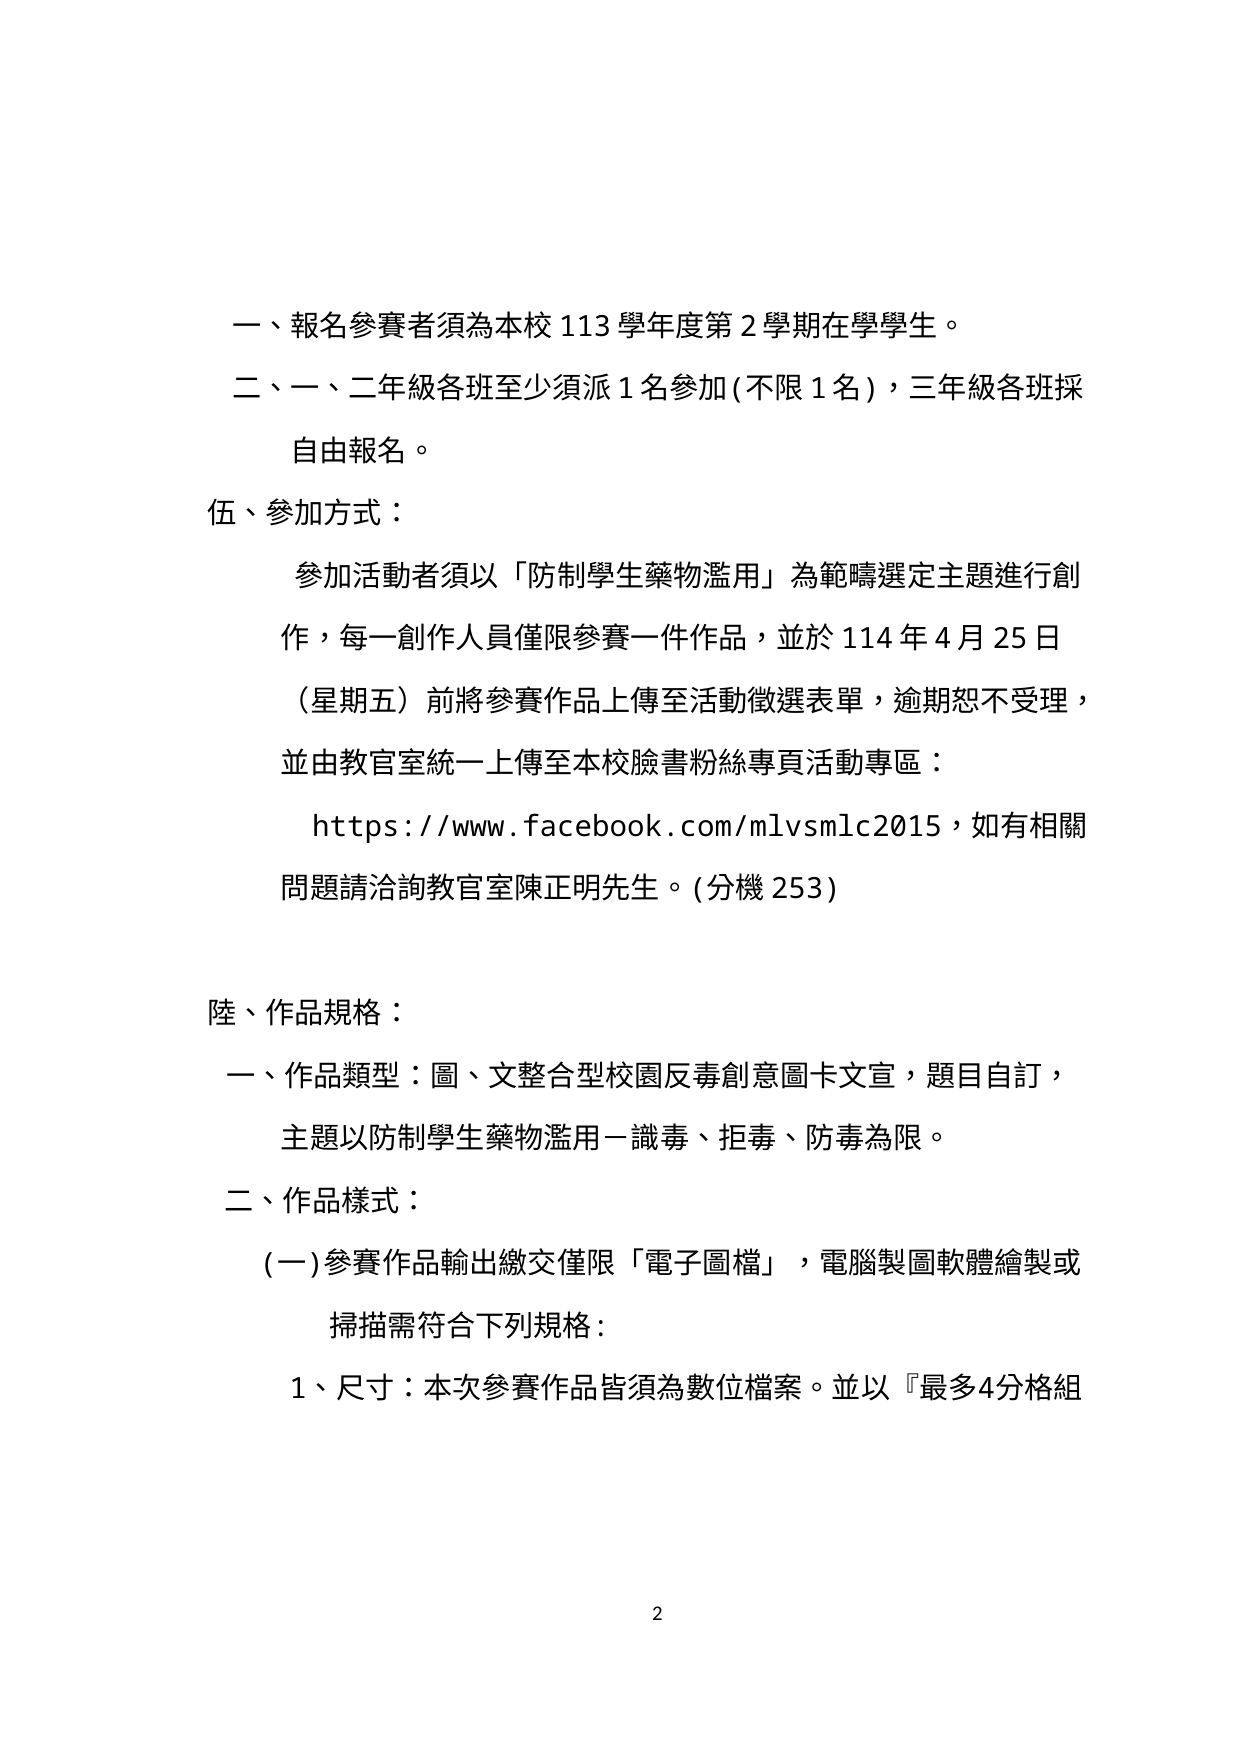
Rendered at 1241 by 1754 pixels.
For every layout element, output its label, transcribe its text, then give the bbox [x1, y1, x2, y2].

text https://www.facebook.com/mlvsmlc2015，如有相關問題請洽詢教官室陳正明先生。(分機253) [207, 782, 1107, 907]
text 1、尺寸：本次參賽作品皆須為數位檔案。並以『最多4分格組 [254, 1344, 1107, 1407]
text 一、報名參賽者須為本校113學年度第2學期在學學生。 [232, 282, 1107, 344]
text 陸、作品規格： [207, 969, 1107, 1032]
text 二、作品樣式： [207, 1157, 1107, 1219]
text 掃描需符合下列規格: [207, 1282, 1107, 1344]
text 伍、參加方式： [207, 469, 1107, 532]
text 一、作品類型：圖、文整合型校園反毒創意圖卡文宣，題目自訂， 主題以防制學生藥物濫用－識毒、拒毒、防毒為限。 [226, 1032, 1107, 1157]
text 參加活動者須以「防制學生藥物濫用」為範疇選定主題進行創作，每一創作人員僅限參賽一件作品，並於114年4月25日（星期五）前將參賽作品上傳至活動徵選表單，逾期恕不受理，並由教官室統一上傳至本校臉書粉絲專頁活動專區： [207, 532, 1107, 782]
text 二、一、二年級各班至少須派1名參加(不限1名)，三年級各班採自由報名。 [232, 344, 1107, 469]
text (一)參賽作品輸出繳交僅限「電子圖檔」，電腦製圖軟體繪製或 [207, 1219, 1107, 1282]
